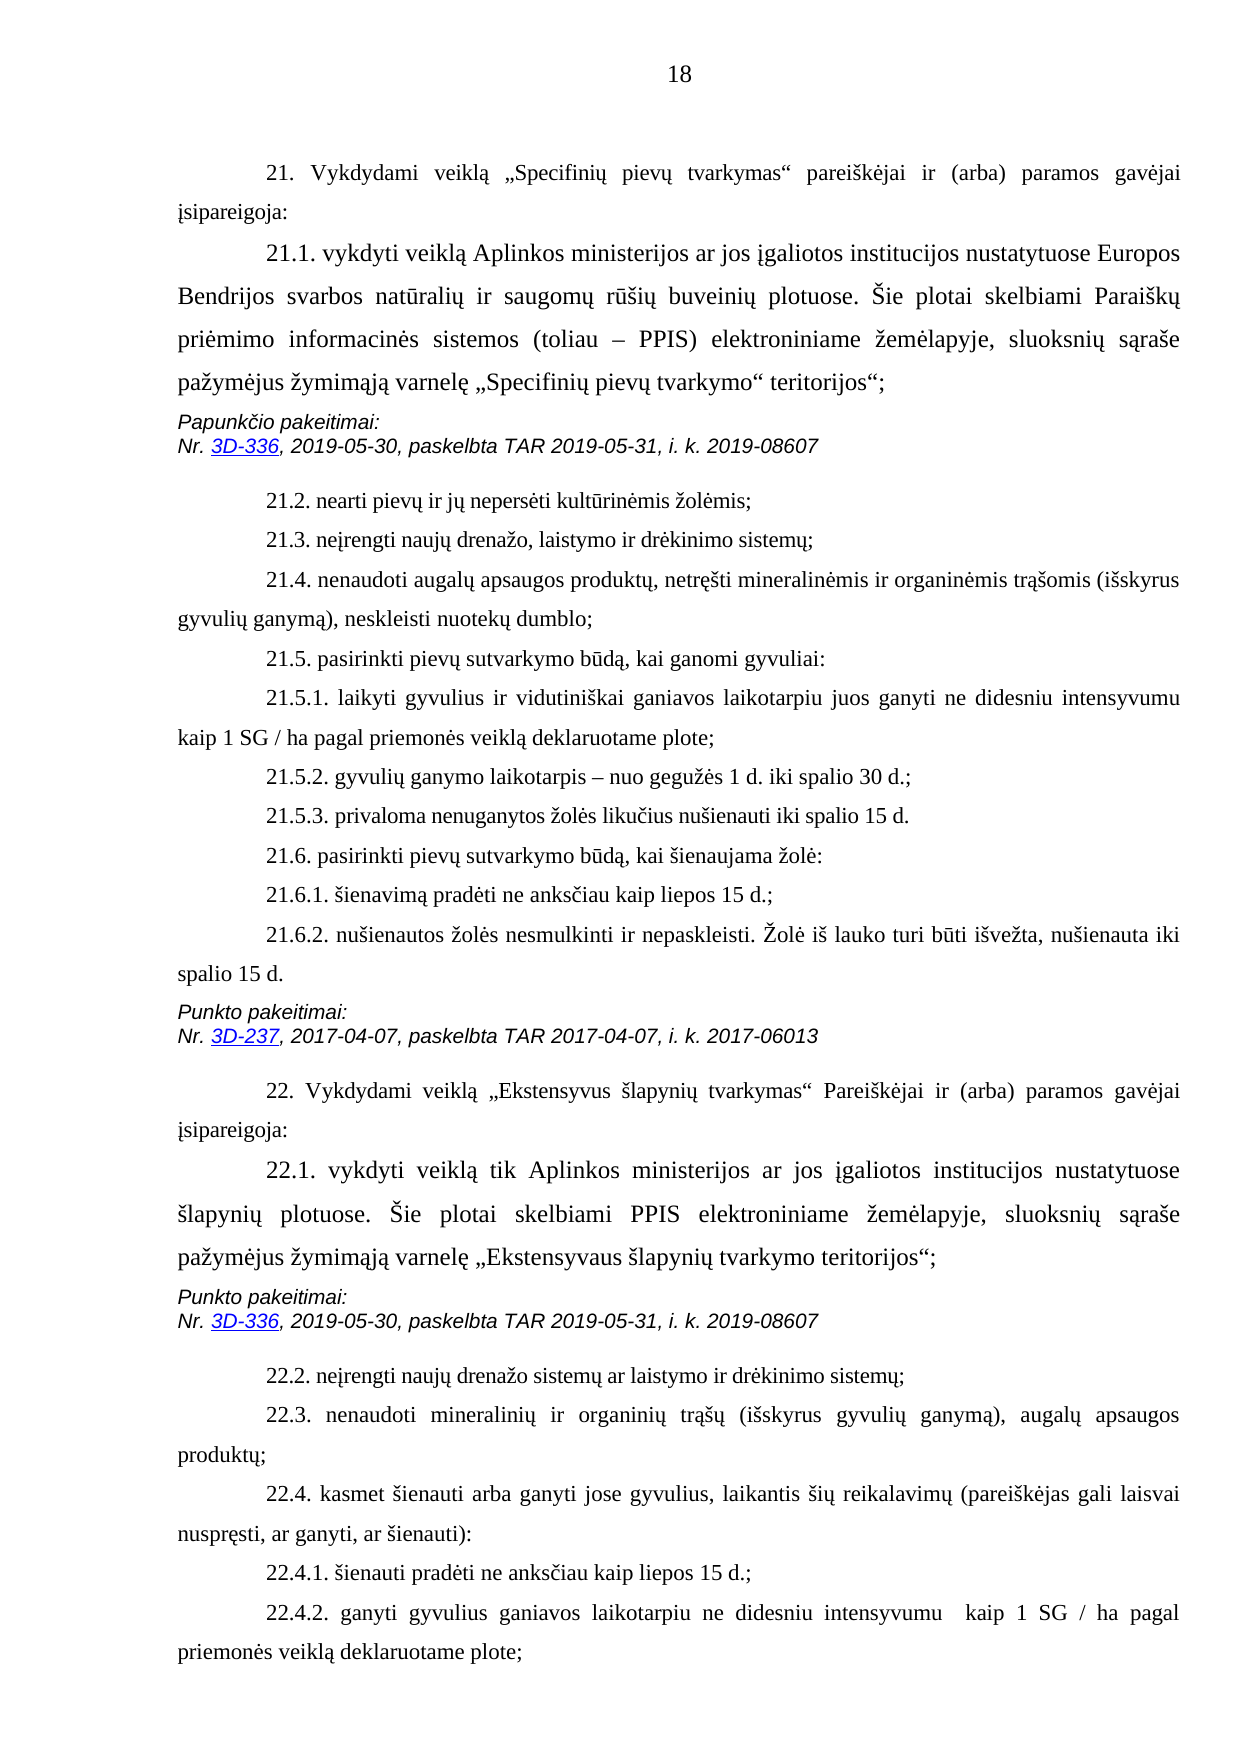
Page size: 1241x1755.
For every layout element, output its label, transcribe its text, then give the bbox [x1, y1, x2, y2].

text 21.6.2. nušienautos žolės nesmulkinti ir nepaskleisti. Žolė iš lauko turi būti išvežta, nušienauta iki spalio 15 d. [177, 921, 1181, 987]
text Papunkčio pakeitimai: [177, 410, 1181, 434]
text 22. Vykdydami veiklą „Ekstensyvus šlapynių tvarkymas“ Pareiškėjai ir (arba) paramos gavėjai įsipareigoja: [177, 1077, 1181, 1142]
text Punkto pakeitimai: [177, 1285, 1181, 1309]
text 21.6.1. šienavimą pradėti ne anksčiau kaip liepos 15 d.; [177, 882, 1181, 908]
text 21.5.2. gyvulių ganymo laikotarpis – nuo gegužės 1 d. iki spalio 30 d.; [177, 763, 1181, 789]
text Nr. 3D-237, 2017-04-07, paskelbta TAR 2017-04-07, i. k. 2017-06013 [177, 1024, 1181, 1048]
text 22.4. kasmet šienauti arba ganyti jose gyvulius, laikantis šių reikalavimų (pareiškėjas gali laisvai nuspręsti, ar ganyti, ar šienauti): [177, 1480, 1181, 1546]
text 21.5. pasirinkti pievų sutvarkymo būdą, kai ganomi gyvuliai: [177, 645, 1181, 671]
text 21.5.3. privaloma nenuganytos žolės likučius nušienauti iki spalio 15 d. [177, 803, 1181, 829]
text 21.1. vykdyti veiklą Aplinkos ministerijos ar jos įgaliotos institucijos nustatytuose Europos Bendrijos svarbos natūralių ir saugomų rūšių buveinių plotuose. Šie plotai skelbiami Paraiškų priėmimo informacinės sistemos (toliau – PPIS) elektroniniame žemėlapyje, sluoksnių sąraše pažymėjus žymimąją varnelę „Specifinių pievų tvarkymo“ teritorijos“; [177, 238, 1181, 396]
text 21.6. pasirinkti pievų sutvarkymo būdą, kai šienaujama žolė: [177, 842, 1181, 868]
text 22.1. vykdyti veiklą tik Aplinkos ministerijos ar jos įgaliotos institucijos nustatytuose šlapynių plotuose. Šie plotai skelbiami PPIS elektroniniame žemėlapyje, sluoksnių sąraše pažymėjus žymimąją varnelę „Ekstensyvaus šlapynių tvarkymo teritorijos“; [177, 1156, 1181, 1271]
text 21. Vykdydami veiklą „Specifinių pievų tvarkymas“ pareiškėjai ir (arba) paramos gavėjai įsipareigoja: [177, 159, 1181, 224]
text 21.5.1. laikyti gyvulius ir vidutiniškai ganiavos laikotarpiu juos ganyti ne didesniu intensyvumu kaip 1 SG / ha pagal priemonės veiklą deklaruotame plote; [177, 684, 1181, 750]
text Punkto pakeitimai: [177, 1000, 1181, 1024]
text 22.4.1. šienauti pradėti ne anksčiau kaip liepos 15 d.; [177, 1559, 1181, 1585]
text Nr. 3D-336, 2019-05-30, paskelbta TAR 2019-05-31, i. k. 2019-08607 [177, 434, 1181, 458]
text 21.2. nearti pievų ir jų nepersėti kultūrinėmis žolėmis; [177, 487, 1181, 513]
text Nr. 3D-336, 2019-05-30, paskelbta TAR 2019-05-31, i. k. 2019-08607 [177, 1309, 1181, 1333]
text 22.3. nenaudoti mineralinių ir organinių trąšų (išskyrus gyvulių ganymą), augalų apsaugos produktų; [177, 1401, 1181, 1467]
text 21.3. neįrengti naujų drenažo, laistymo ir drėkinimo sistemų; [177, 526, 1181, 553]
text 22.2. neįrengti naujų drenažo sistemų ar laistymo ir drėkinimo sistemų; [177, 1362, 1181, 1388]
text 22.4.2. ganyti gyvulius ganiavos laikotarpiu ne didesniu intensyvumu kaip 1 SG / ha pagal priemonės veiklą deklaruotame plote; [177, 1598, 1181, 1664]
text 21.4. nenaudoti augalų apsaugos produktų, netręšti mineralinėmis ir organinėmis trąšomis (išskyrus gyvulių ganymą), neskleisti nuotekų dumblo; [177, 566, 1181, 632]
